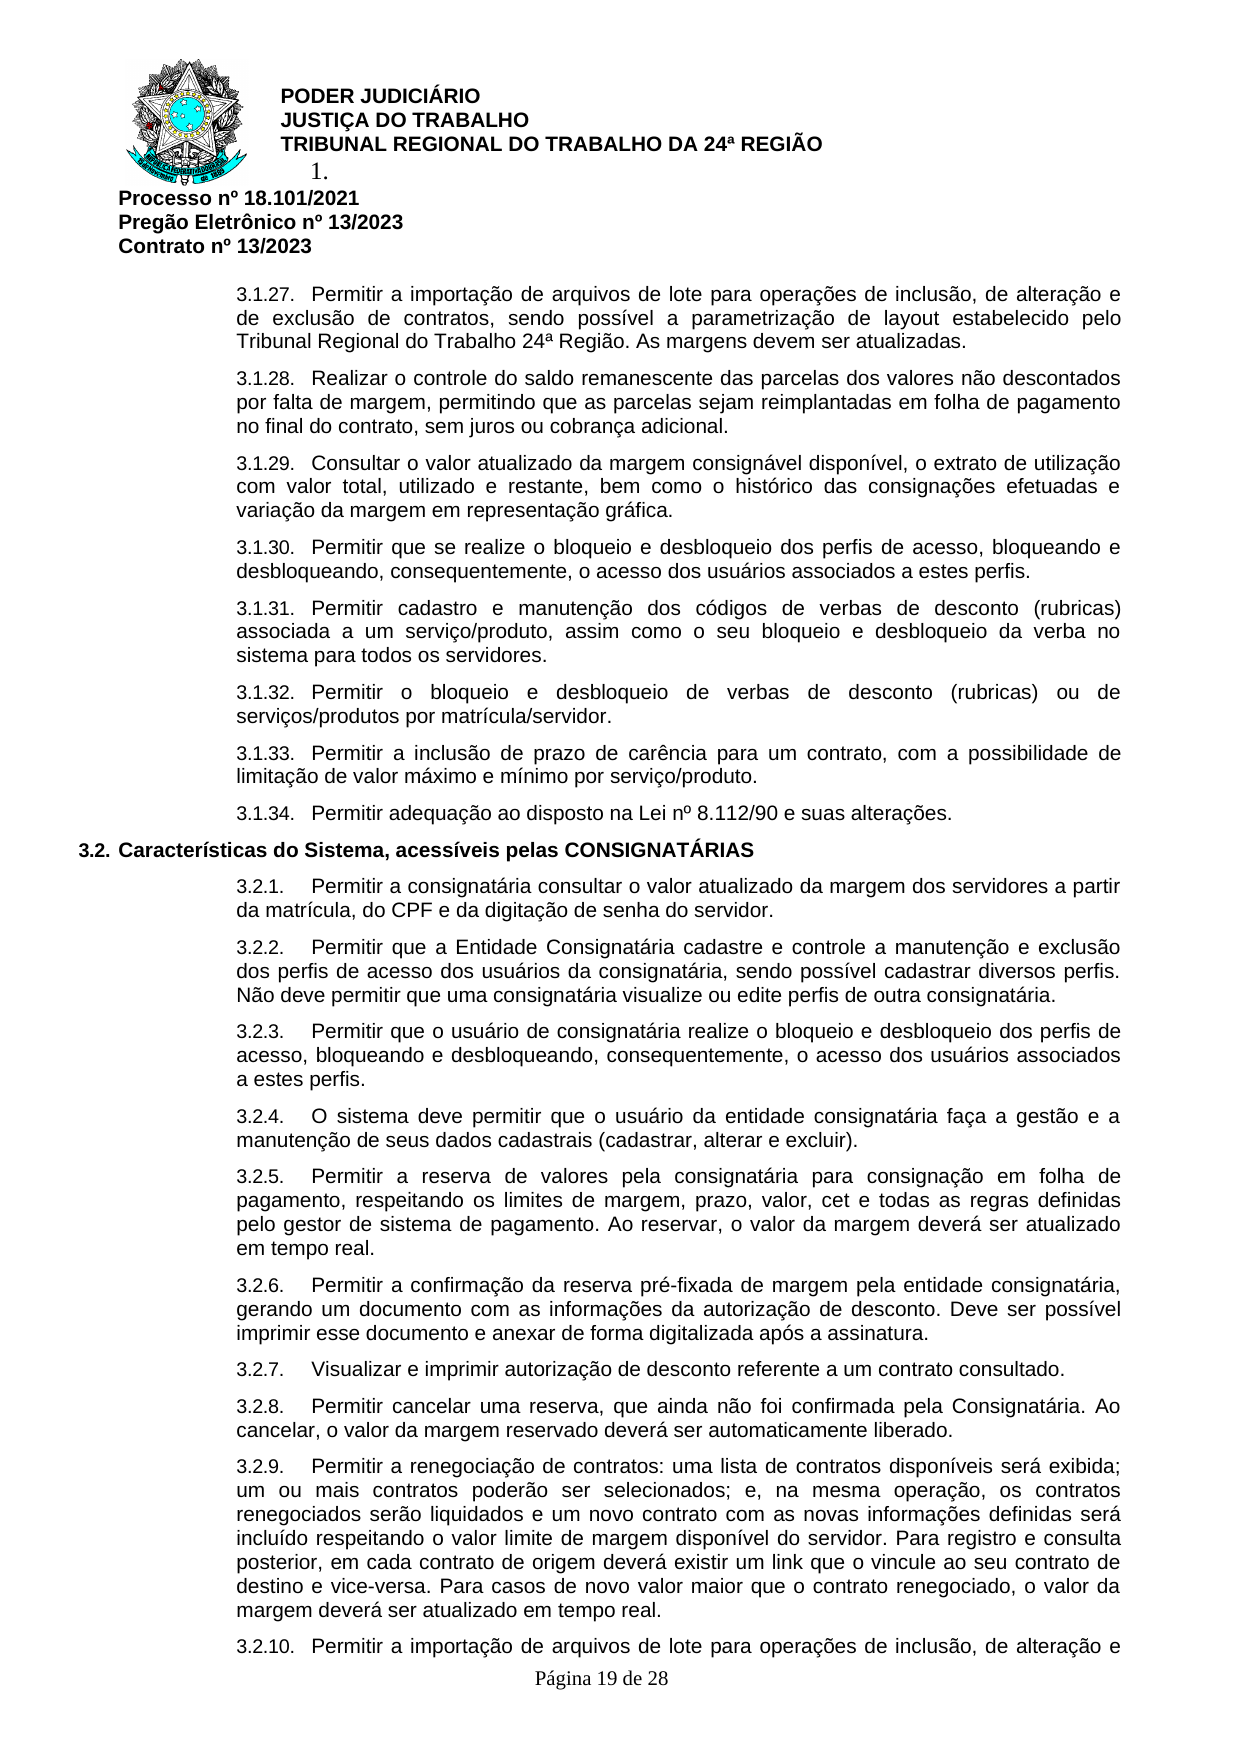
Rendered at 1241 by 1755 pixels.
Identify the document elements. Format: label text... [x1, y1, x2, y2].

list Permitir o bloqueio e desbloqueio de verbas de desconto (rubricas) ou de serviços/produtos por matrícula/servidor. [236, 680, 1122, 728]
list Permitir a importação de arquivos de lote para operações de inclusão, de alteração e [236, 1634, 1122, 1658]
list Permitir a reserva de valores pela consignatária para consignação em folha de pagamento, respeitando os limites de margem, prazo, valor, cet e todas as regras definidas pelo gestor de sistema de pagamento. Ao reservar, o valor da margem deverá ser atualizado em tempo real. [236, 1164, 1122, 1260]
list Características do Sistema, acessíveis pelas CONSIGNATÁRIAS [78, 837, 1122, 861]
list Permitir cancelar uma reserva, que ainda não foi confirmada pela Consignatária. Ao cancelar, o valor da margem reservado deverá ser automaticamente liberado. [236, 1393, 1122, 1441]
list Permitir adequação ao disposto na Lei nº 8.112/90 e suas alterações. [236, 801, 1122, 825]
list Permitir cadastro e manutenção dos códigos de verbas de desconto (rubricas) associada a um serviço/produto, assim como o seu bloqueio e desbloqueio da verba no sistema para todos os servidores. [236, 595, 1122, 667]
list Permitir a renegociação de contratos: uma lista de contratos disponíveis será exibida; um ou mais contratos poderão ser selecionados; e, na mesma operação, os contratos renegociados serão liquidados e um novo contrato com as novas informações definidas será incluído respeitando o valor limite de margem disponível do servidor. Para registro e consulta posterior, em cada contrato de origem deverá existir um link que o vincule ao seu contrato de destino e vice-versa. Para casos de novo valor maior que o contrato renegociado, o valor da margem deverá ser atualizado em tempo real. [236, 1454, 1122, 1622]
list Permitir que a Entidade Consignatária cadastre e controle a manutenção e exclusão dos perfis de acesso dos usuários da consignatária, sendo possível cadastrar diversos perfis. Não deve permitir que uma consignatária visualize ou edite perfis de outra consignatária. [236, 934, 1122, 1006]
list O sistema deve permitir que o usuário da entidade consignatária faça a gestão e a manutenção de seus dados cadastrais (cadastrar, alterar e excluir). [236, 1103, 1122, 1151]
list Permitir a confirmação da reserva pré-fixada de margem pela entidade consignatária, gerando um documento com as informações da autorização de desconto. Deve ser possível imprimir esse documento e anexar de forma digitalizada após a assinatura. [236, 1272, 1122, 1344]
list Permitir a importação de arquivos de lote para operações de inclusão, de alteração e de exclusão de contratos, sendo possível a parametrização de layout estabelecido pelo Tribunal Regional do Trabalho 24ª Região. As margens devem ser atualizadas. [236, 281, 1122, 353]
list Permitir a consignatária consultar o valor atualizado da margem dos servidores a partir da matrícula, do CPF e da digitação de senha do servidor. [236, 874, 1122, 922]
list Realizar o controle do saldo remanescente das parcelas dos valores não descontados por falta de margem, permitindo que as parcelas sejam reimplantadas em folha de pagamento no final do contrato, sem juros ou cobrança adicional. [236, 366, 1122, 438]
list Permitir que o usuário de consignatária realize o bloqueio e desbloqueio dos perfis de acesso, bloqueando e desbloqueando, consequentemente, o acesso dos usuários associados a estes perfis. [236, 1019, 1122, 1091]
list Permitir que se realize o bloqueio e desbloqueio dos perfis de acesso, bloqueando e desbloqueando, consequentemente, o acesso dos usuários associados a estes perfis. [236, 535, 1122, 583]
list Permitir a inclusão de prazo de carência para um contrato, com a possibilidade de limitação de valor máximo e mínimo por serviço/produto. [236, 740, 1122, 788]
list Visualizar e imprimir autorização de desconto referente a um contrato consultado. [236, 1357, 1122, 1381]
list Consultar o valor atualizado da margem consignável disponível, o extrato de utilização com valor total, utilizado e restante, bem como o histórico das consignações efetuadas e variação da margem em representação gráfica. [236, 450, 1122, 522]
